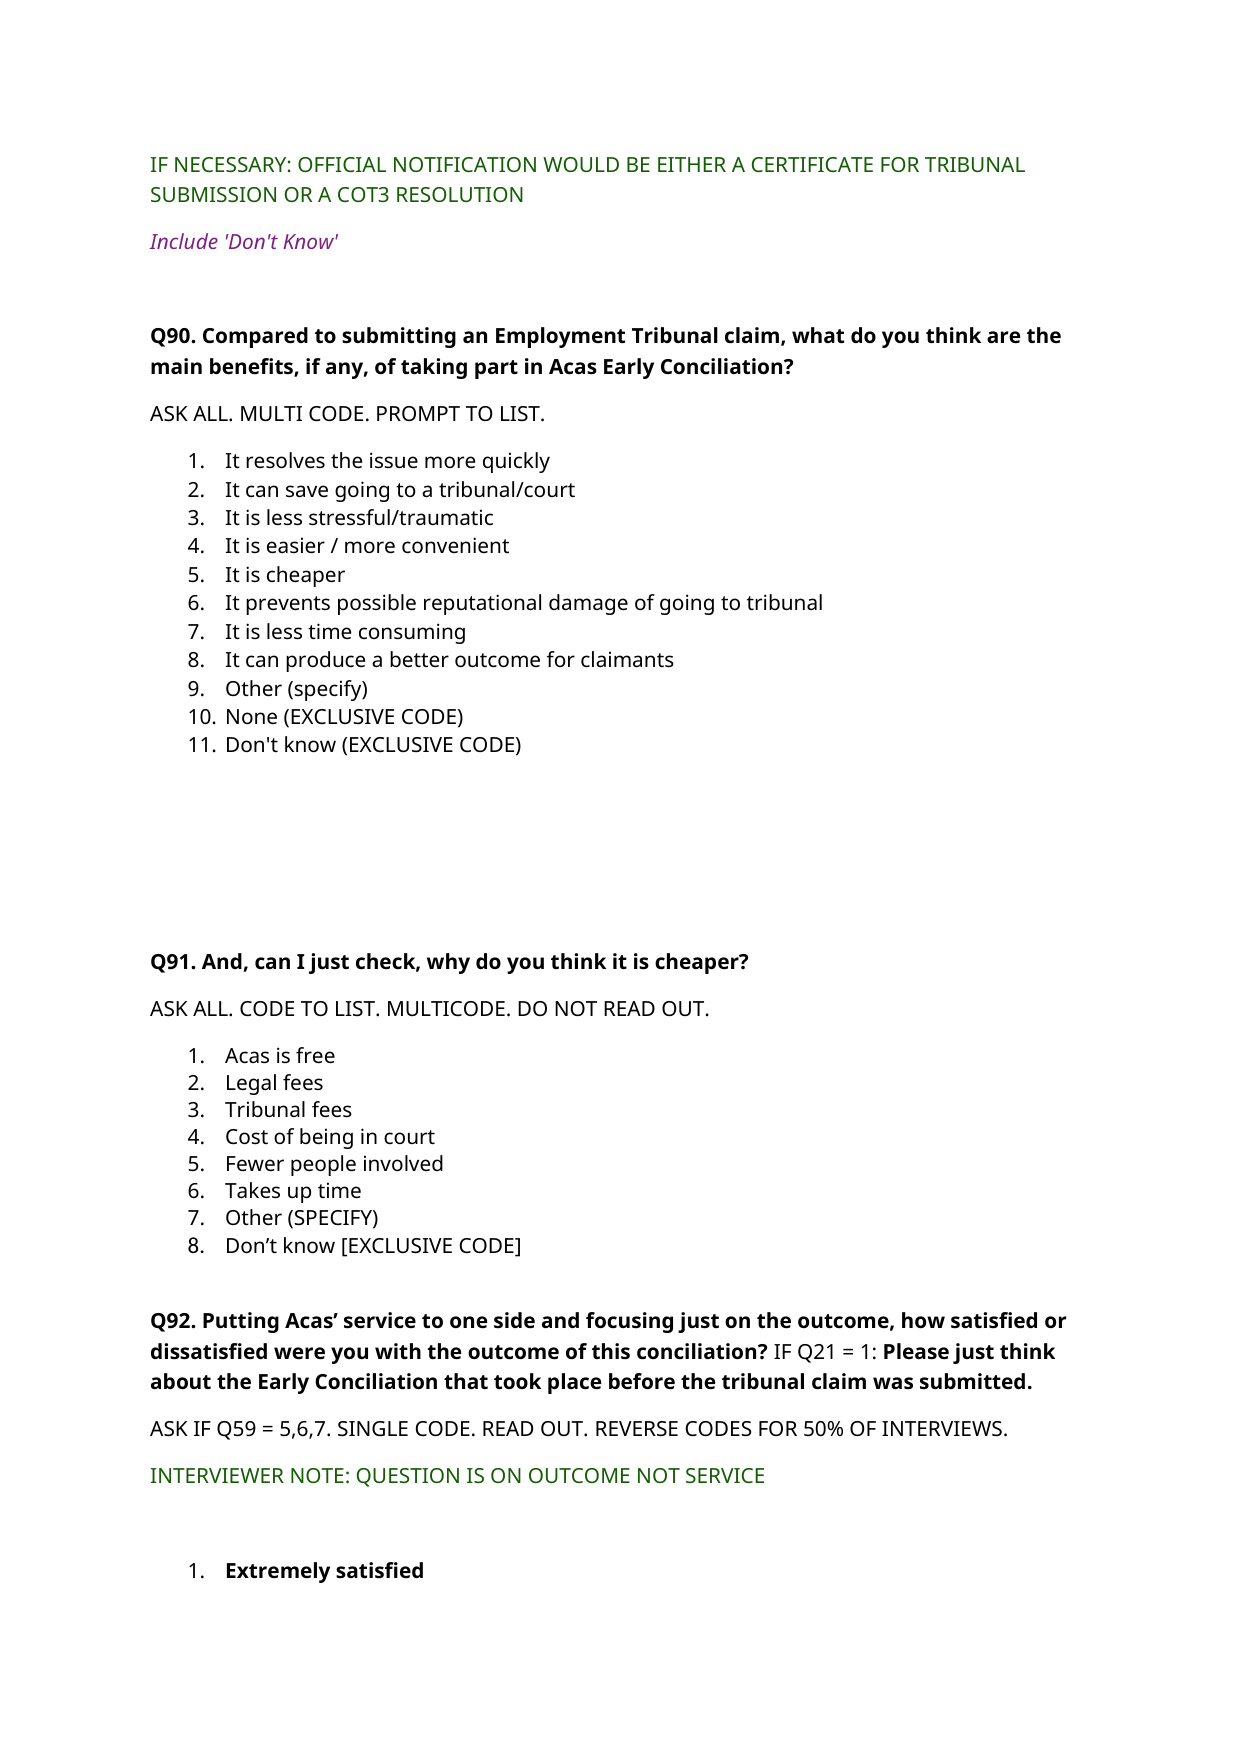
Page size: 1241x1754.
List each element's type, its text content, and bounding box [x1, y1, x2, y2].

list Don’t know [EXCLUSIVE CODE] [187, 1231, 1090, 1259]
list It resolves the issue more quickly [187, 446, 1090, 475]
list It prevents possible reputational damage of going to tribunal [187, 588, 1090, 617]
text ASK IF Q59 = 5,6,7. SINGLE CODE. READ OUT. REVERSE CODES FOR 50% OF INTERVIEWS. [150, 1414, 1090, 1443]
list It is less stressful/traumatic [187, 503, 1090, 532]
list It can save going to a tribunal/court [187, 475, 1090, 503]
text ASK ALL. MULTI CODE. PROMPT TO LIST. [150, 399, 1090, 428]
list It is cheaper [187, 560, 1090, 588]
list Tribunal fees [187, 1096, 1090, 1123]
list Legal fees [187, 1069, 1090, 1096]
text IF NECESSARY: OFFICIAL NOTIFICATION WOULD BE EITHER A CERTIFICATE FOR TRIBUNAL SUBMISSION OR A COT3 RESOLUTION [150, 150, 1090, 209]
list Takes up time [187, 1177, 1090, 1204]
list It is easier / more convenient [187, 532, 1090, 560]
text Q91. And, can I just check, why do you think it is cheaper? [150, 947, 1090, 976]
text Q92. Putting Acas’ service to one side and focusing just on the outcome, how satisfied or dissatisfied were you with the outcome of this conciliation? IF Q21 = 1: Please just think about the Early Conciliation that took place before the tribunal claim was submitted. [150, 1307, 1090, 1396]
text INTERVIEWER NOTE: QUESTION IS ON OUTCOME NOT SERVICE [150, 1462, 1090, 1490]
list It can produce a better outcome for claimants [187, 645, 1090, 674]
list Fewer people involved [187, 1150, 1090, 1177]
list Acas is free [187, 1042, 1090, 1069]
text ASK ALL. CODE TO LIST. MULTICODE. DO NOT READ OUT. [150, 994, 1090, 1023]
list Extremely satisfied [187, 1556, 1090, 1584]
list Other (SPECIFY) [187, 1204, 1090, 1231]
list Cost of being in court [187, 1123, 1090, 1150]
text Q90. Compared to submitting an Employment Tribunal claim, what do you think are the main benefits, if any, of taking part in Acas Early Conciliation? [150, 322, 1090, 381]
list It is less time consuming [187, 617, 1090, 645]
list Don't know (EXCLUSIVE CODE) [187, 731, 1090, 759]
list None (EXCLUSIVE CODE) [187, 702, 1090, 731]
list Other (specify) [187, 674, 1090, 702]
text Include 'Don't Know' [150, 227, 1090, 256]
